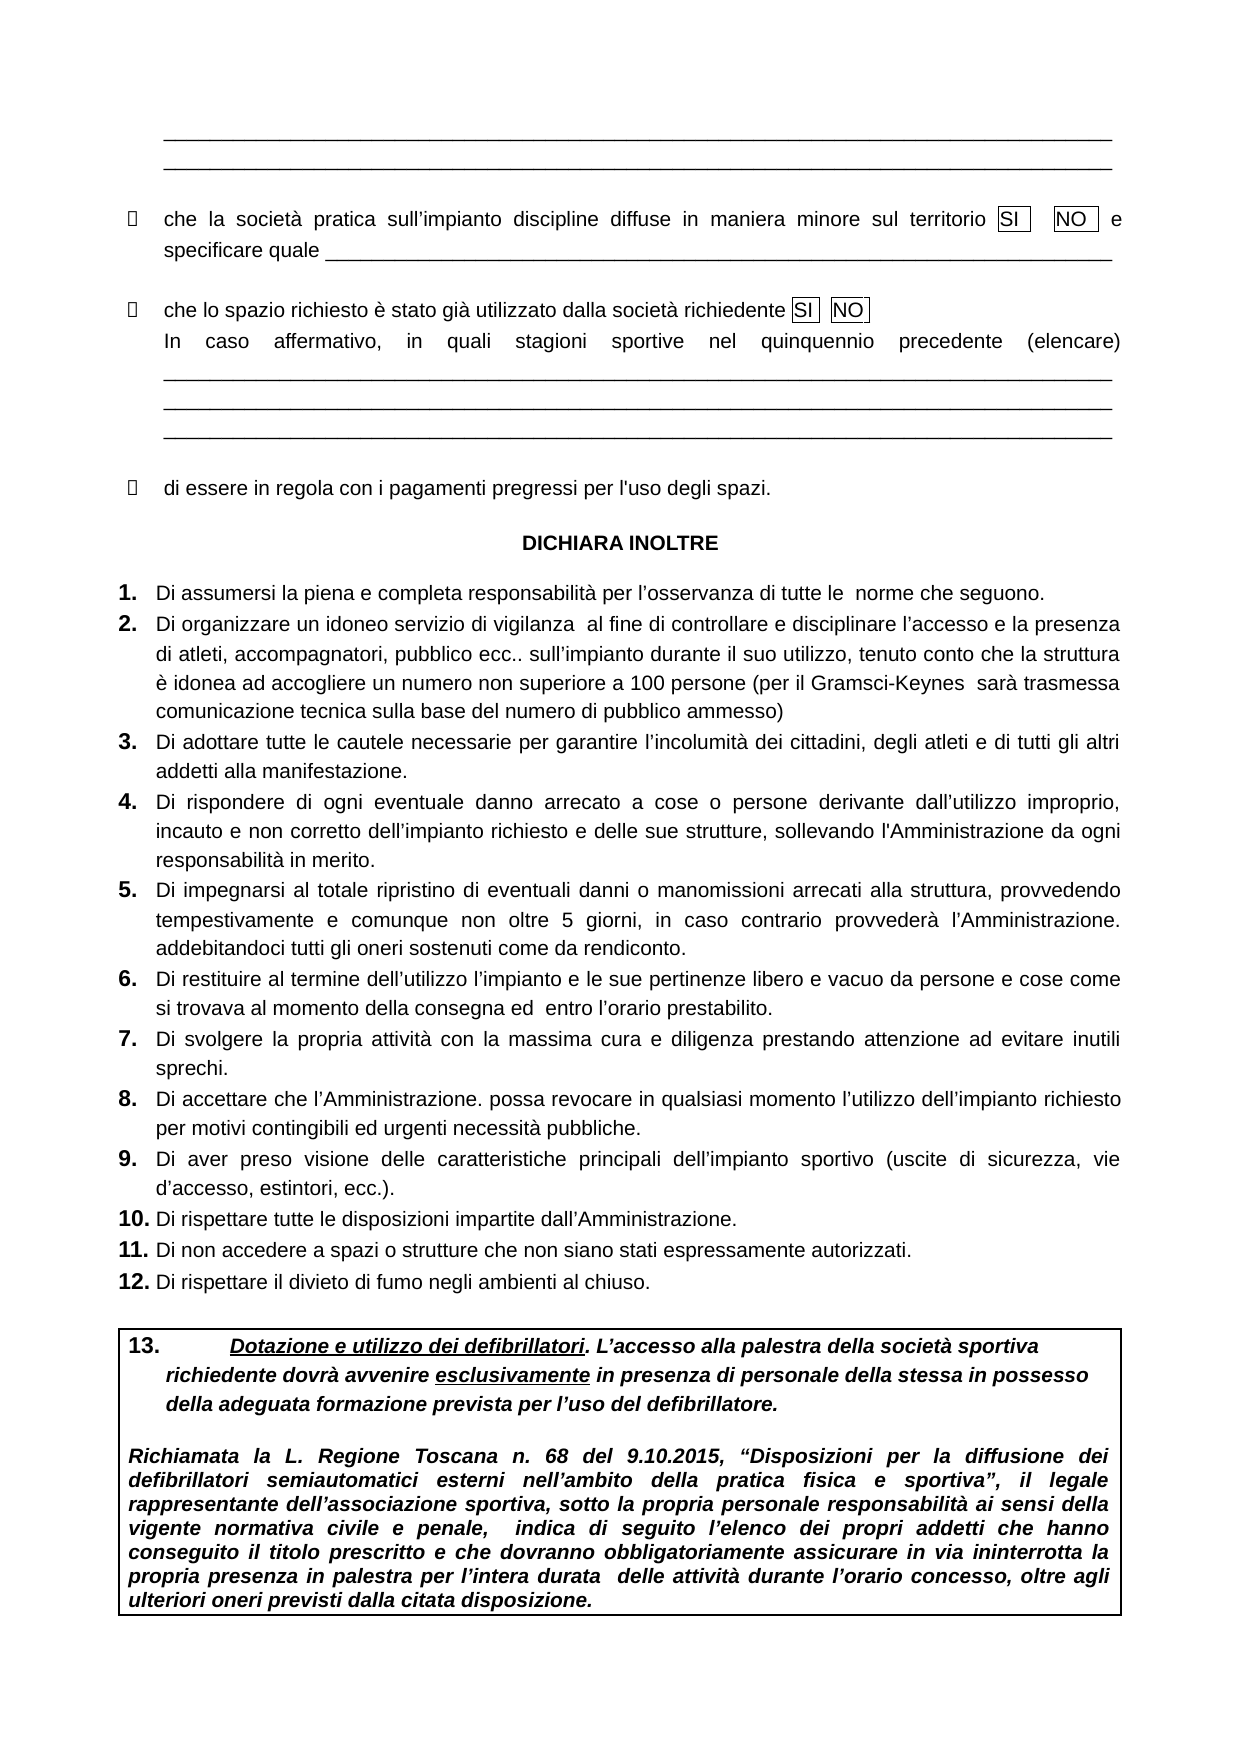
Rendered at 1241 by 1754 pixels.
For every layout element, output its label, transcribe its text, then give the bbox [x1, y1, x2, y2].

list Di rispondere di ogni eventuale danno arrecato a cose o persone derivante dall’utilizzo improprio, incauto e non corretto dell’impianto richiesto e delle sue strutture, sollevando l'Amministrazione da ogni responsabilità in merito. [118, 788, 1122, 872]
list di essere in regola con i pagamenti pregressi per l'uso degli spazi. [126, 473, 1122, 501]
list Di organizzare un idoneo servizio di vigilanza al fine di controllare e disciplinare l’accesso e la presenza di atleti, accompagnatori, pubblico ecc.. sull’impianto durante il suo utilizzo, tenuto conto che la struttura è idonea ad accogliere un numero non superiore a 100 persone (per il Gramsci-Keynes sarà trasmessa comunicazione tecnica sulla base del numero di pubblico ammesso) [118, 610, 1122, 723]
list In caso affermativo, in quali stagioni sportive nel quinquennio precedente (elencare) ______________________________________________________________________________________________________________________________________________________________________________________________________________________________________________________ [126, 329, 1122, 439]
list Di non accedere a spazi o strutture che non siano stati espressamente autorizzati. [118, 1236, 1122, 1262]
list Di aver preso visione delle caratteristiche principali dell’impianto sportivo (uscite di sicurezza, vie d’accesso, estintori, ecc.). [118, 1145, 1122, 1200]
list Di rispettare il divieto di fumo negli ambienti al chiuso. [118, 1268, 1122, 1294]
list che lo spazio richiesto è stato già utilizzato dalla società richiedente SI NO [126, 295, 1122, 323]
list Di svolgere la propria attività con la massima cura e diligenza prestando attenzione ad evitare inutili sprechi. [118, 1025, 1122, 1080]
list Di assumersi la piena e completa responsabilità per l’osservanza di tutte le norme che seguono. [118, 579, 1122, 605]
list Di accettare che l’Amministrazione. possa revocare in qualsiasi momento l’utilizzo dell’impianto richiesto per motivi contingibili ed urgenti necessità pubbliche. [118, 1085, 1122, 1140]
subtitle DICHIARA INOLTRE [118, 531, 1122, 555]
text Richiamata la L. Regione Toscana n. 68 del 9.10.2015, “Disposizioni per la diffusione dei defibrillatori semiautomatici esterni nell’ambito della pratica fisica e sportiva”, il legale rappresentante dell’associazione sportiva, sotto la propria personale responsabilità ai sensi della vigente normativa civile e penale, indica di seguito l’elenco dei propri addetti che hanno conseguito il titolo prescritto e che dovranno obbligatoriamente assicurare in via ininterrotta la propria presenza in palestra per l’intera durata delle attività durante l’orario concesso, oltre agli ulteriori oneri previsti dalla citata disposizione. [120, 1441, 1120, 1614]
list Di adottare tutte le cautele necessarie per garantire l’incolumità dei cittadini, degli atleti e di tutti gli altri addetti alla manifestazione. [118, 728, 1122, 783]
list che la società pratica sull’impianto discipline diffuse in maniera minore sul territorio SI NO e specificare quale ____________________________________________________________________ [126, 204, 1122, 262]
list Dotazione e utilizzo dei defibrillatori. L’accesso alla palestra della società sportiva richiedente dovrà avvenire esclusivamente in presenza di personale della stessa in possesso della adeguata formazione prevista per l’uso del defibrillatore. [120, 1330, 1120, 1416]
list Di impegnarsi al totale ripristino di eventuali danni o manomissioni arrecati alla struttura, provvedendo tempestivamente e comunque non oltre 5 giorni, in caso contrario provvederà l’Amministrazione. addebitandoci tutti gli oneri sostenuti come da rendiconto. [118, 876, 1122, 960]
list ____________________________________________________________________________________________________________________________________________________________________ [126, 118, 1122, 171]
list Di rispettare tutte le disposizioni impartite dall’Amministrazione. [118, 1204, 1122, 1231]
list Di restituire al termine dell’utilizzo l’impianto e le sue pertinenze libero e vacuo da persone e cose come si trovava al momento della consegna ed entro l’orario prestabilito. [118, 965, 1122, 1020]
